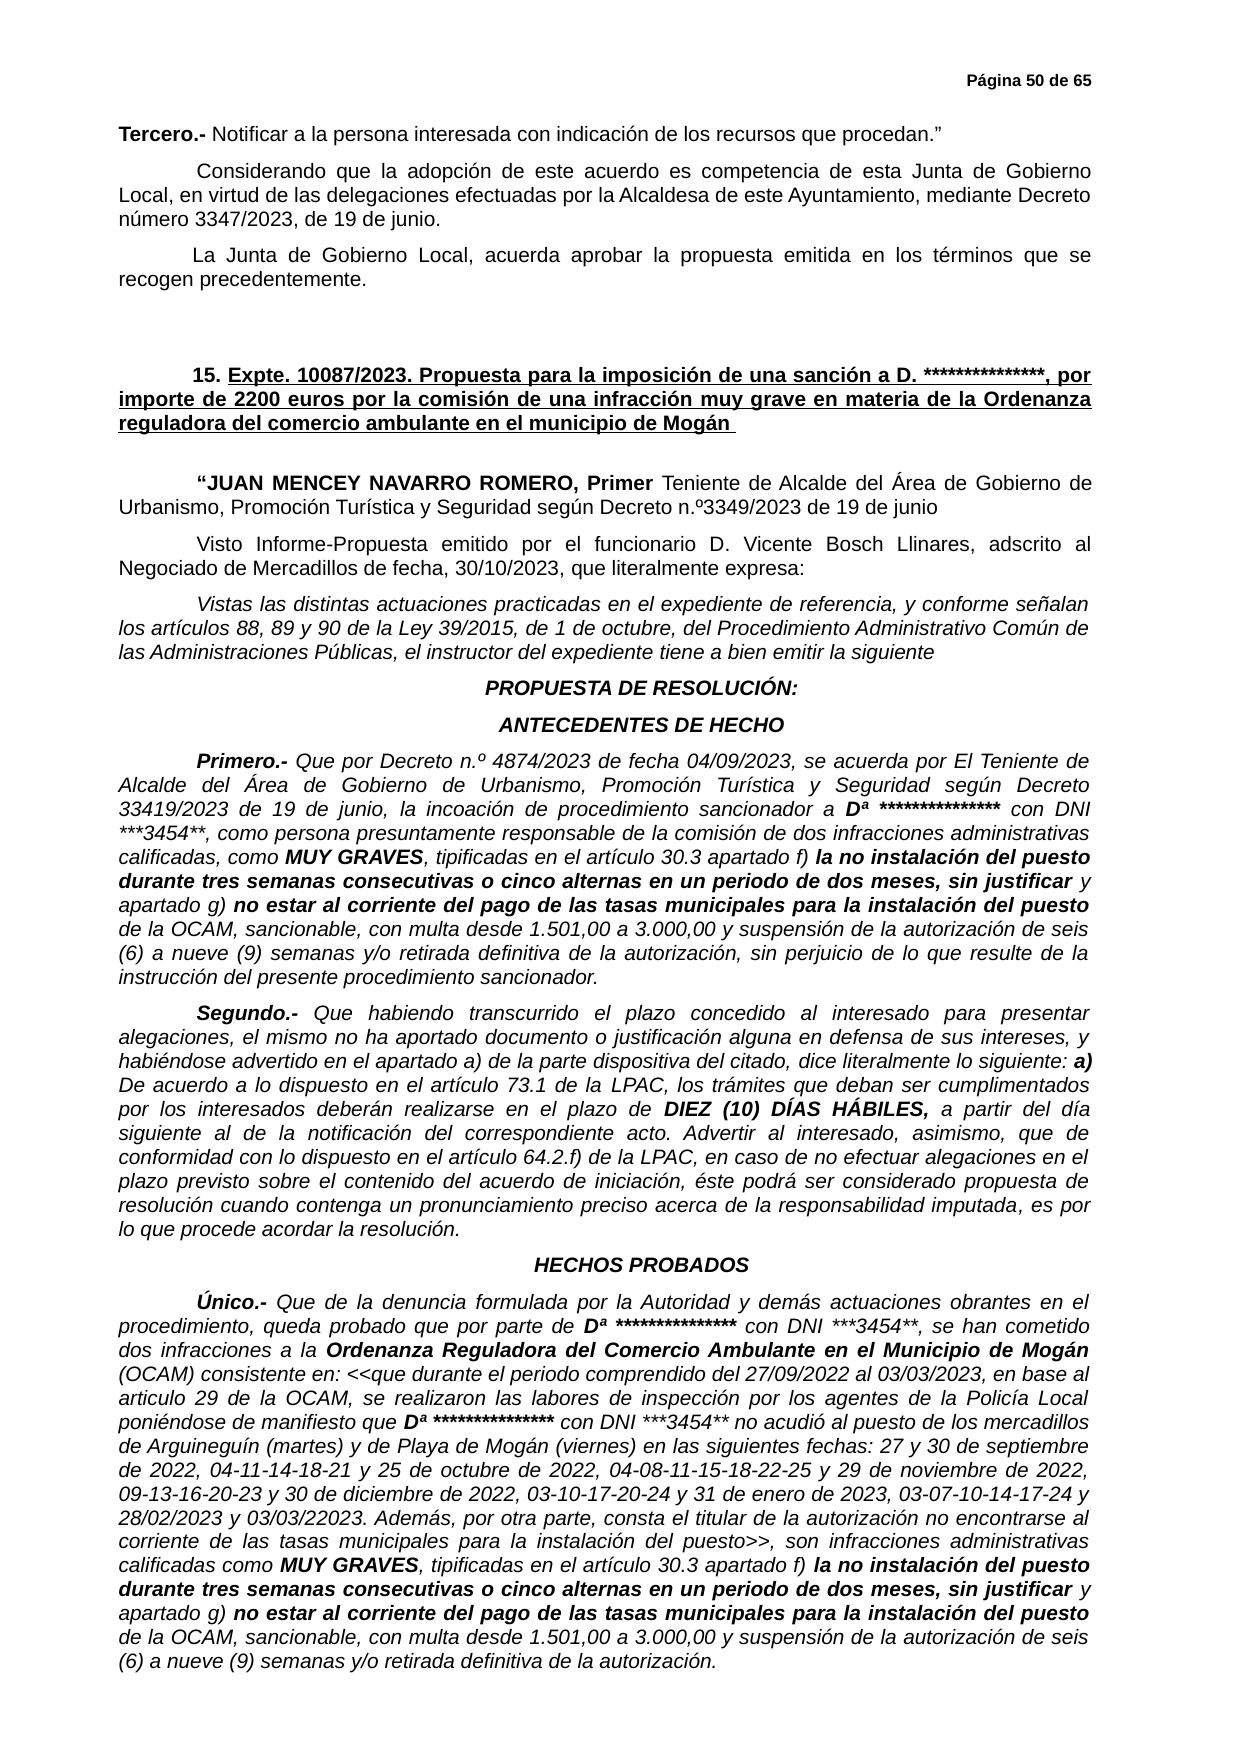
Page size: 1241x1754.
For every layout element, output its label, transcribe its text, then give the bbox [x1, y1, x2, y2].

text Tercero.- Notificar a la persona interesada con indicación de los recursos que procedan.” [118, 122, 1092, 146]
text Primero.- Que por Decreto n.º 4874/2023 de fecha 04/09/2023, se acuerda por El Teniente de Alcalde del Área de Gobierno de Urbanismo, Promoción Turística y Seguridad según Decreto 33419/2023 de 19 de junio, la incoación de procedimiento sancionador a Dª *************** con DNI ***3454**, como persona presuntamente responsable de la comisión de dos infracciones administrativas calificadas, como MUY GRAVES, tipificadas en el artículo 30.3 apartado f) la no instalación del puesto durante tres semanas consecutivas o cinco alternas en un periodo de dos meses, sin justificar y apartado g) no estar al corriente del pago de las tasas municipales para la instalación del puesto de la OCAM, sancionable, con multa desde 1.501,00 a 3.000,00 y suspensión de la autorización de seis (6) a nueve (9) semanas y/o retirada definitiva de la autorización, sin perjuicio de lo que resulte de la instrucción del presente procedimiento sancionador. [118, 749, 1092, 989]
text Segundo.- Que habiendo transcurrido el plazo concedido al interesado para presentar alegaciones, el mismo no ha aportado documento o justificación alguna en defensa de sus intereses, y habiéndose advertido en el apartado a) de la parte dispositiva del citado, dice literalmente lo siguiente: a) De acuerdo a lo dispuesto en el artículo 73.1 de la LPAC, los trámites que deban ser cumplimentados por los interesados deberán realizarse en el plazo de DIEZ (10) DÍAS HÁBILES, a partir del día siguiente al de la notificación del correspondiente acto. Advertir al interesado, asimismo, que de conformidad con lo dispuesto en el artículo 64.2.f) de la LPAC, en caso de no efectuar alegaciones en el plazo previsto sobre el contenido del acuerdo de iniciación, éste podrá ser considerado propuesta de resolución cuando contenga un pronunciamiento preciso acerca de la responsabilidad imputada, es por lo que procede acordar la resolución. [118, 1001, 1092, 1241]
text PROPUESTA DE RESOLUCIÓN: [118, 676, 1092, 700]
text reguladora del comercio ambulante en el municipio de Mogán [118, 409, 1092, 434]
text Considerando que la adopción de este acuerdo es competencia de esta Junta de Gobierno Local, en virtud de las delegaciones efectuadas por la Alcaldesa de este Ayuntamiento, mediante Decreto número 3347/2023, de 19 de junio. [118, 158, 1092, 230]
text Vistas las distintas actuaciones practicadas en el expediente de referencia, y conforme señalan los artículos 88, 89 y 90 de la Ley 39/2015, de 1 de octubre, del Procedimiento Administrativo Común de las Administraciones Públicas, el instructor del expediente tiene a bien emitir la siguiente [118, 592, 1092, 664]
text La Junta de Gobierno Local, acuerda aprobar la propuesta emitida en los términos que se recogen precedentemente. [118, 243, 1092, 291]
text “JUAN MENCEY NAVARRO ROMERO, Primer Teniente de Alcalde del Área de Gobierno de Urbanismo, Promoción Turística y Seguridad según Decreto n.º3349/2023 de 19 de junio [118, 471, 1092, 519]
text 15. Expte. 10087/2023. Propuesta para la imposición de una sanción a D. ***************, por importe de 2200 euros por la comisión de una infracción muy grave en materia de la Ordenanza [118, 363, 1092, 408]
text Único.- Que de la denuncia formulada por la Autoridad y demás actuaciones obrantes en el procedimiento, queda probado que por parte de Dª *************** con DNI ***3454**, se han cometido dos infracciones a la Ordenanza Reguladora del Comercio Ambulante en el Municipio de Mogán (OCAM) consistente en: <<que durante el periodo comprendido del 27/09/2022 al 03/03/2023, en base al articulo 29 de la OCAM, se realizaron las labores de inspección por los agentes de la Policía Local poniéndose de manifiesto que Dª *************** con DNI ***3454** no acudió al puesto de los mercadillos de Arguineguín (martes) y de Playa de Mogán (viernes) en las siguientes fechas: 27 y 30 de septiembre de 2022, 04-11-14-18-21 y 25 de octubre de 2022, 04-08-11-15-18-22-25 y 29 de noviembre de 2022, 09-13-16-20-23 y 30 de diciembre de 2022, 03-10-17-20-24 y 31 de enero de 2023, 03-07-10-14-17-24 y 28/02/2023 y 03/03/22023. Además, por otra parte, consta el titular de la autorización no encontrarse al corriente de las tasas municipales para la instalación del puesto>>, son infracciones administrativas calificadas como MUY GRAVES, tipificadas en el artículo 30.3 apartado f) la no instalación del puesto durante tres semanas consecutivas o cinco alternas en un periodo de dos meses, sin justificar y apartado g) no estar al corriente del pago de las tasas municipales para la instalación del puesto de la OCAM, sancionable, con multa desde 1.501,00 a 3.000,00 y suspensión de la autorización de seis (6) a nueve (9) semanas y/o retirada definitiva de la autorización. [118, 1290, 1092, 1673]
text HECHOS PROBADOS [118, 1253, 1092, 1277]
text Visto Informe-Propuesta emitido por el funcionario D. Vicente Bosch Llinares, adscrito al Negociado de Mercadillos de fecha, 30/10/2023, que literalmente expresa: [118, 531, 1092, 579]
text ANTECEDENTES DE HECHO [118, 713, 1092, 737]
